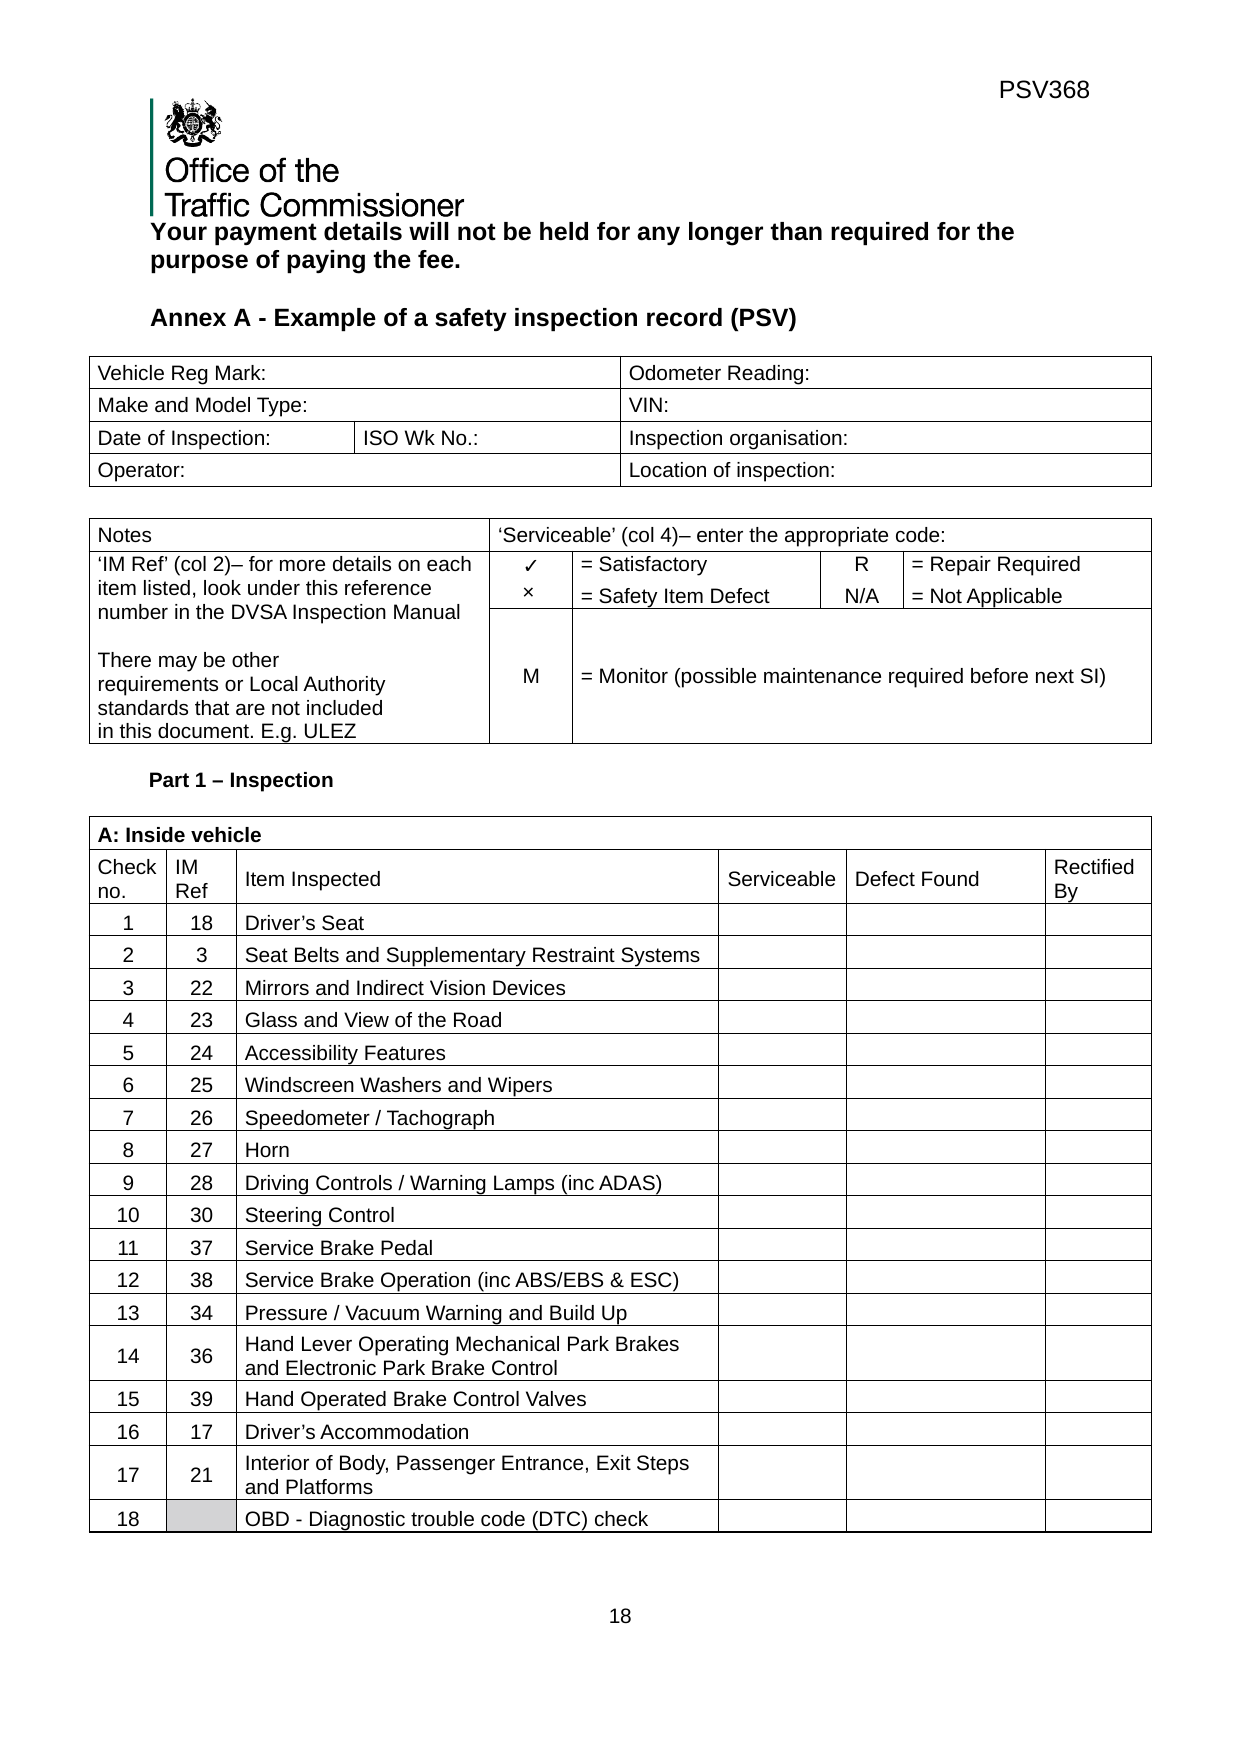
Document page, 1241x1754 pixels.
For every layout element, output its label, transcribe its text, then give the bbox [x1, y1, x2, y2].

table_cell Speedometer / Tachograph [237, 1099, 718, 1130]
table_cell [1046, 1500, 1151, 1531]
table_cell [1046, 1164, 1151, 1195]
table_cell M [490, 609, 572, 743]
table_cell 14 [90, 1326, 166, 1380]
table_cell Driving Controls / Warning Lamps (inc ADAS) [237, 1164, 718, 1195]
table_cell R N/A [821, 552, 903, 608]
table_header Odometer Reading: [621, 357, 1151, 388]
text Your payment details will not be held for any longer than required for the purpose of paying the fee. [150, 217, 1090, 274]
table_cell [719, 1500, 846, 1531]
table_cell [1046, 1066, 1151, 1098]
table_cell Accessibility Features [237, 1034, 718, 1065]
table_cell OBD - Diagnostic trouble code (DTC) check [237, 1500, 718, 1531]
text Part 1 – Inspection [148, 768, 1090, 792]
table_cell 2 [90, 936, 166, 968]
table_cell = Repair Required = Not Applicable [904, 552, 1151, 608]
table_cell Service Brake Pedal [237, 1229, 718, 1260]
table_header A: Inside vehicle [90, 817, 719, 849]
table_cell [719, 1261, 846, 1293]
table_cell = Monitor (possible maintenance required before next SI) [573, 609, 1151, 743]
table_cell Check no. [90, 850, 166, 903]
table_cell 12 [90, 1261, 166, 1293]
table_cell [847, 1196, 1045, 1228]
table_cell 25 [167, 1066, 236, 1098]
table_cell 28 [167, 1164, 236, 1195]
table_cell [1046, 1261, 1151, 1293]
table_cell 10 [90, 1196, 166, 1228]
table_cell 26 [167, 1099, 236, 1130]
table_header [355, 357, 620, 388]
table_header [719, 817, 846, 849]
table_cell 1 [90, 904, 166, 935]
table_cell 3 [167, 936, 236, 968]
table_cell 36 [167, 1326, 236, 1380]
table_cell [847, 1294, 1045, 1325]
table_cell 37 [167, 1229, 236, 1260]
table_cell [847, 936, 1045, 968]
table_cell [719, 1326, 846, 1380]
table_header [846, 817, 1045, 849]
table_cell Location of inspection: [621, 454, 1151, 486]
table_cell Windscreen Washers and Wipers [237, 1066, 718, 1098]
table_header Vehicle Reg Mark: [90, 357, 354, 388]
table_cell [847, 1326, 1045, 1380]
table_cell [1046, 936, 1151, 968]
table_cell [719, 936, 846, 968]
table_cell 6 [90, 1066, 166, 1098]
table_cell 16 [90, 1413, 166, 1445]
table_cell [1046, 1229, 1151, 1260]
table_cell 30 [167, 1196, 236, 1228]
table_cell [719, 1413, 846, 1445]
table_cell [620, 487, 1151, 518]
table_cell 7 [90, 1099, 166, 1130]
table_cell = Satisfactory = Safety Item Defect [573, 552, 820, 608]
table_cell [1046, 904, 1151, 935]
table_cell Serviceable [719, 850, 846, 903]
table_cell [719, 1099, 846, 1130]
table_cell [719, 1294, 846, 1325]
table_cell [719, 1131, 846, 1163]
table_cell 23 [167, 1001, 236, 1033]
table_cell [847, 1034, 1045, 1065]
table_cell Horn [237, 1131, 718, 1163]
table_cell [847, 1446, 1045, 1499]
table_cell Driver’s Accommodation [237, 1413, 718, 1445]
table_cell Inspection organisation: [621, 422, 1151, 453]
table_cell Item Inspected [237, 850, 718, 903]
table_cell 13 [90, 1294, 166, 1325]
table_cell 39 [167, 1381, 236, 1412]
table_cell 34 [167, 1294, 236, 1325]
table_cell 21 [167, 1446, 236, 1499]
table_cell [847, 1229, 1045, 1260]
table_cell [847, 1001, 1045, 1033]
table_cell Service Brake Operation (inc ABS/EBS & ESC) [237, 1261, 718, 1293]
table_cell [1046, 1413, 1151, 1445]
table_cell [719, 904, 846, 935]
table_cell [1046, 1034, 1151, 1065]
table_cell IM Ref [167, 850, 236, 903]
table_cell Notes [90, 519, 489, 551]
table_cell 11 [90, 1229, 166, 1260]
table_cell ‘IM Ref’ (col 2)– for more details on each item listed, look under this reference number in the DVSA Inspection Manual There may be other requirements or Local Authority standards that are not included in this document. E.g. ULEZ [90, 552, 489, 743]
table_cell [1046, 1099, 1151, 1130]
table_header [1045, 817, 1151, 849]
table_cell ISO Wk No.: [355, 422, 620, 453]
table_cell [1046, 969, 1151, 1000]
table_cell Hand Operated Brake Control Valves [237, 1381, 718, 1412]
table_cell [1046, 1131, 1151, 1163]
table_cell [719, 1446, 846, 1499]
table_cell [847, 904, 1045, 935]
table_cell [1046, 1446, 1151, 1499]
table_cell [1046, 1001, 1151, 1033]
table_cell Steering Control [237, 1196, 718, 1228]
table_cell [719, 1066, 846, 1098]
table_cell [719, 1381, 846, 1412]
table_cell [719, 1034, 846, 1065]
table_cell 24 [167, 1034, 236, 1065]
table_cell Rectified By [1046, 850, 1151, 903]
table_cell [355, 487, 620, 518]
table_cell 8 [90, 1131, 166, 1163]
table_cell [847, 1066, 1045, 1098]
table_cell 18 [167, 904, 236, 935]
table_cell Hand Lever Operating Mechanical Park Brakes and Electronic Park Brake Control [237, 1326, 718, 1380]
table_cell Glass and View of the Road [237, 1001, 718, 1033]
table_cell [847, 1261, 1045, 1293]
table_cell 18 [90, 1500, 166, 1531]
table_cell Date of Inspection: [90, 422, 354, 453]
table_cell [847, 1500, 1045, 1531]
table_cell Defect Found [847, 850, 1045, 903]
table_cell Driver’s Seat [237, 904, 718, 935]
table_cell 22 [167, 969, 236, 1000]
table_cell ✓ × [490, 552, 572, 608]
table_cell [847, 1164, 1045, 1195]
table_cell 27 [167, 1131, 236, 1163]
table_cell [167, 1500, 236, 1531]
table_cell 17 [90, 1446, 166, 1499]
table_cell [847, 969, 1045, 1000]
table_cell 17 [167, 1413, 236, 1445]
table_cell Operator: [90, 454, 354, 486]
table_cell Mirrors and Indirect Vision Devices [237, 969, 718, 1000]
table_cell [847, 1381, 1045, 1412]
table_cell [719, 969, 846, 1000]
table_cell 5 [90, 1034, 166, 1065]
table_cell [847, 1131, 1045, 1163]
table_cell Make and Model Type: [90, 389, 620, 421]
table_cell [1046, 1196, 1151, 1228]
table_cell 15 [90, 1381, 166, 1412]
text Annex A - Example of a safety inspection record (PSV) [150, 303, 1073, 332]
table_cell [847, 1099, 1045, 1130]
table_cell Pressure / Vacuum Warning and Build Up [237, 1294, 718, 1325]
table_cell VIN: [621, 389, 1151, 421]
table_cell ‘Serviceable’ (col 4)– enter the appropriate code: [490, 519, 1151, 551]
table_cell 3 [90, 969, 166, 1000]
table_cell [1046, 1381, 1151, 1412]
table_cell Interior of Body, Passenger Entrance, Exit Steps and Platforms [237, 1446, 718, 1499]
table_cell [355, 454, 620, 486]
table_cell 38 [167, 1261, 236, 1293]
table_cell Seat Belts and Supplementary Restraint Systems [237, 936, 718, 968]
table_cell [719, 1164, 846, 1195]
table_cell [719, 1196, 846, 1228]
table_cell [719, 1229, 846, 1260]
table_cell 9 [90, 1164, 166, 1195]
table_cell [1046, 1326, 1151, 1380]
table_cell [847, 1413, 1045, 1445]
table_cell [89, 487, 354, 518]
table_cell [1046, 1294, 1151, 1325]
table_cell 4 [90, 1001, 166, 1033]
table_cell [719, 1001, 846, 1033]
